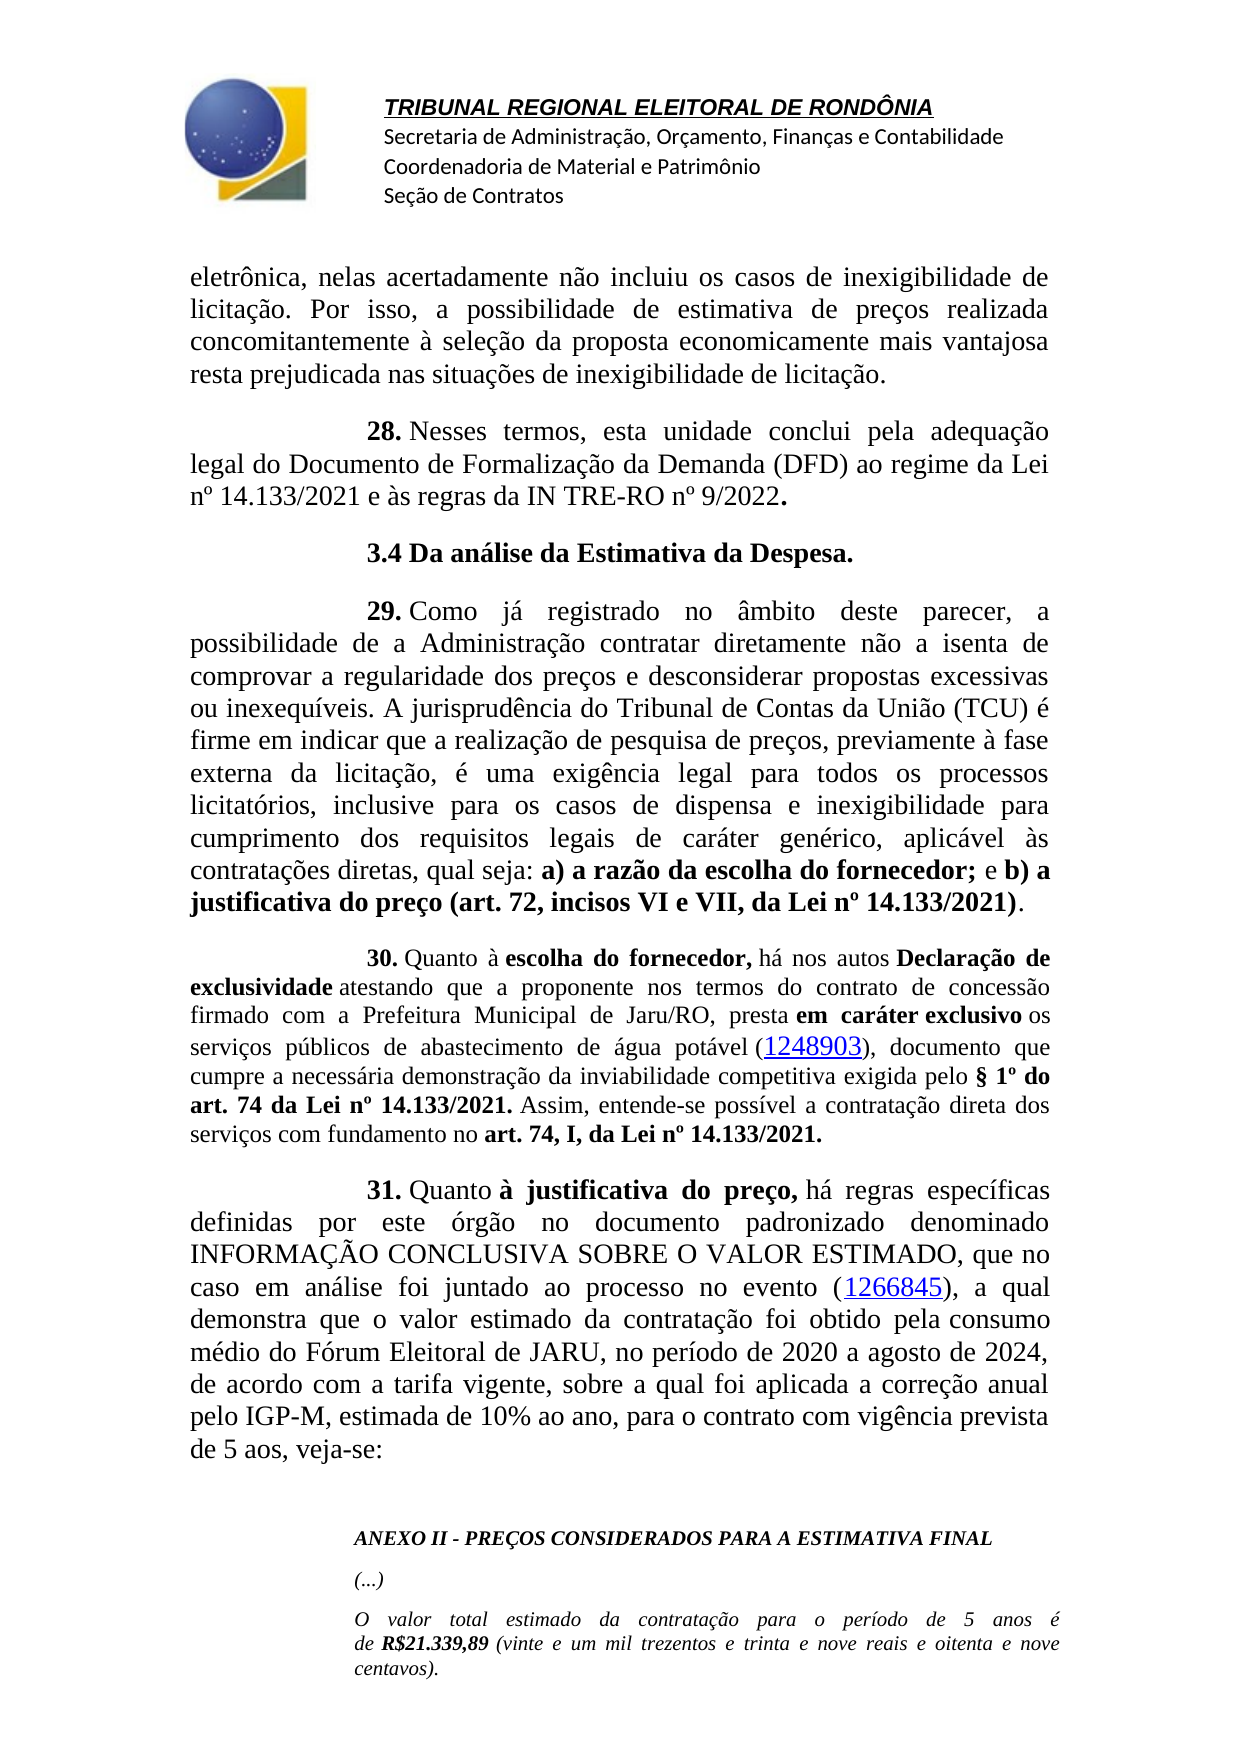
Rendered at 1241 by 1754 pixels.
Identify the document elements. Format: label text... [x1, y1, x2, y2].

text 30. Quanto à escolha do fornecedor, há nos autos Declaração de exclusividade atestando que a proponente nos termos do contrato de concessão firmado com a Prefeitura Municipal de Jaru/RO, presta em caráter exclusivo os serviços públicos de abastecimento de água potável (1248903), documento que cumpre a necessária demonstração da inviabilidade competitiva exigida pelo § 1º do art. 74 da Lei nº 14.133/2021. Assim, entende-se possível a contratação direta dos serviços com fundamento no art. 74, I, da Lei nº 14.133/2021. [190, 943, 1051, 1148]
text eletrônica, nelas acertadamente não incluiu os casos de inexigibilidade de licitação. Por isso, a possibilidade de estimativa de preços realizada concomitantemente à seleção da proposta economicamente mais vantajosa resta prejudicada nas situações de inexigibilidade de licitação. [190, 260, 1051, 389]
text 31. Quanto à justificativa do preço, há regras específicas definidas por este órgão no documento padronizado denominado INFORMAÇÃO CONCLUSIVA SOBRE O VALOR ESTIMADO, que no caso em análise foi juntado ao processo no evento (1266845), a qual demonstra que o valor estimado da contratação foi obtido pela consumo médio do Fórum Eleitoral de JARU, no período de 2020 a agosto de 2024, de acordo com a tarifa vigente, sobre a qual foi aplicada a correção anual pelo IGP-M, estimada de 10% ao ano, para o contrato com vigência prevista de 5 aos, veja-se: [190, 1173, 1051, 1464]
text 3.4 Da análise da Estimativa da Despesa. [190, 536, 1051, 569]
text O valor total estimado da contratação para o período de 5 anos é de R$21.339,89 (vinte e um mil trezentos e trinta e nove reais e oitenta e nove centavos). [354, 1607, 1063, 1679]
text ANEXO II - PREÇOS CONSIDERADOS PARA A ESTIMATIVA FINAL [354, 1526, 1063, 1550]
text 28. Nesses termos, esta unidade conclui pela adequação legal do Documento de Formalização da Demanda (DFD) ao regime da Lei nº 14.133/2021 e às regras da IN TRE-RO nº 9/2022. [190, 414, 1051, 511]
text 29. Como já registrado no âmbito deste parecer, a possibilidade de a Administração contratar diretamente não a isenta de comprovar a regularidade dos preços e desconsiderar propostas excessivas ou inexequíveis. A jurisprudência do Tribunal de Contas da União (TCU) é firme em indicar que a realização de pesquisa de preços, previamente à fase externa da licitação, é uma exigência legal para todos os processos licitatórios, inclusive para os casos de dispensa e inexigibilidade para cumprimento dos requisitos legais de caráter genérico, aplicável às contratações diretas, qual seja: a) a razão da escolha do fornecedor; e b) a justificativa do preço (art. 72, incisos VI e VII, da Lei nº 14.133/2021). [190, 594, 1051, 918]
text (...) [354, 1567, 1063, 1591]
